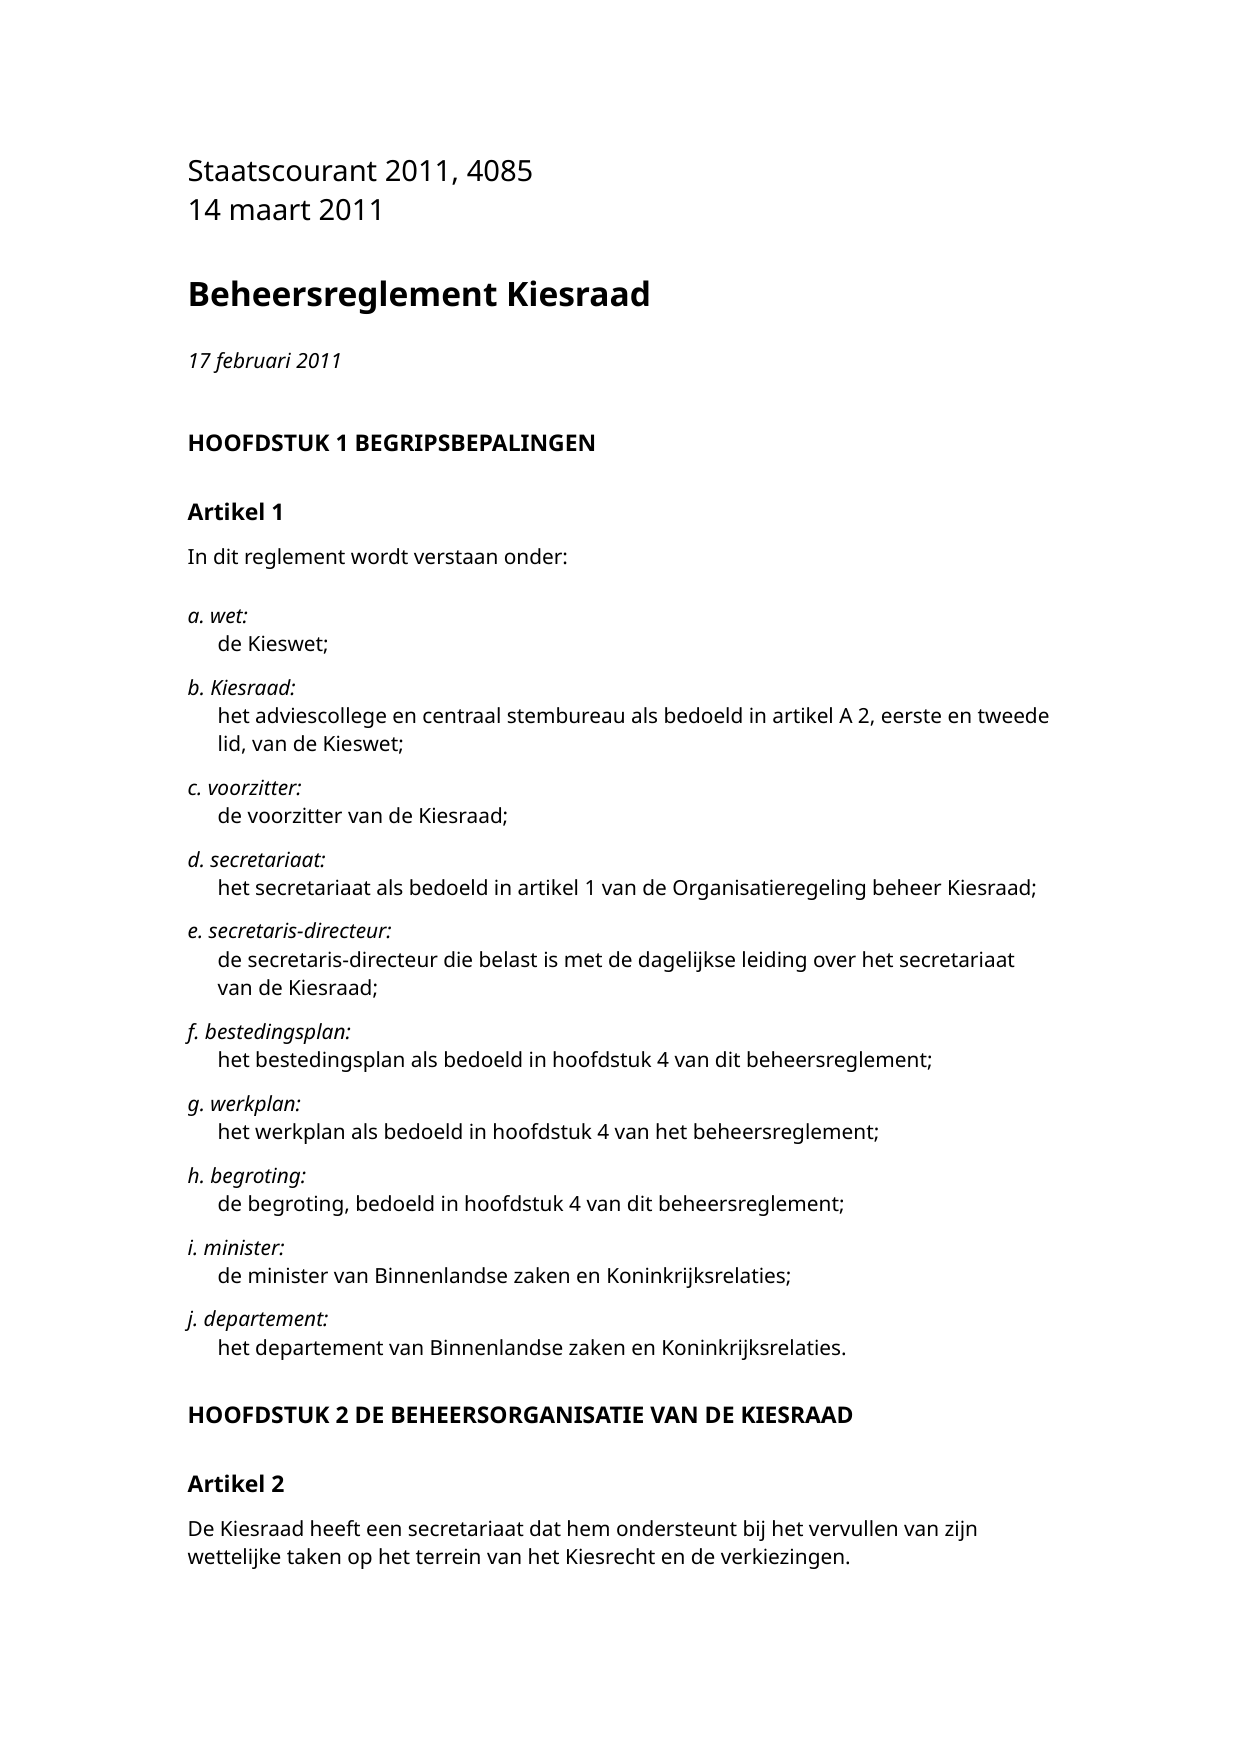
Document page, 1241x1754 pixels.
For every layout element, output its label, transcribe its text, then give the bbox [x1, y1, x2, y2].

text het departement van Binnenlandse zaken en Koninkrijksrelaties. [217, 1333, 1053, 1361]
text g. werkplan: [187, 1089, 1053, 1117]
text de minister van Binnenlandse zaken en Koninkrijksrelaties; [217, 1261, 1053, 1289]
text b. Kiesraad: [187, 673, 1053, 701]
text de Kieswet; [217, 629, 1053, 658]
text het secretariaat als bedoeld in artikel 1 van de Organisatieregeling beheer Kiesraad; [217, 873, 1053, 902]
text De Kiesraad heeft een secretariaat dat hem ondersteunt bij het vervullen van zijn wettelijke taken op het terrein van het Kiesrecht en de verkiezingen. [187, 1514, 1053, 1571]
subtitle Artikel 1 [187, 496, 1053, 527]
text j. departement: [187, 1304, 1053, 1333]
text 17 februari 2011 [187, 346, 1053, 375]
text In dit reglement wordt verstaan onder: [187, 542, 1053, 571]
text 14 maart 2011 [187, 190, 1053, 229]
text de secretaris-directeur die belast is met de dagelijkse leiding over het secretariaat van de Kiesraad; [217, 945, 1053, 1002]
text de voorzitter van de Kiesraad; [217, 801, 1053, 830]
subtitle Artikel 2 [187, 1468, 1053, 1499]
subtitle HOOFDSTUK 1 BEGRIPSBEPALINGEN [187, 427, 1053, 458]
text Staatscourant 2011, 4085 [187, 150, 1053, 190]
subtitle Beheersreglement Kiesraad [187, 271, 1053, 316]
text het werkplan als bedoeld in hoofdstuk 4 van het beheersreglement; [217, 1117, 1053, 1146]
text c. voorzitter: [187, 773, 1053, 801]
text a. wet: [187, 601, 1053, 629]
text e. secretaris-directeur: [187, 917, 1053, 945]
text het adviescollege en centraal stembureau als bedoeld in artikel A 2, eerste en tweede lid, van de Kieswet; [217, 701, 1053, 758]
text f. bestedingsplan: [187, 1017, 1053, 1045]
text d. secretariaat: [187, 845, 1053, 873]
text i. minister: [187, 1233, 1053, 1261]
text het bestedingsplan als bedoeld in hoofdstuk 4 van dit beheersreglement; [217, 1045, 1053, 1074]
text h. begroting: [187, 1161, 1053, 1189]
subtitle HOOFDSTUK 2 DE BEHEERSORGANISATIE VAN DE KIESRAAD [187, 1399, 1053, 1430]
text de begroting, bedoeld in hoofdstuk 4 van dit beheersreglement; [217, 1189, 1053, 1218]
